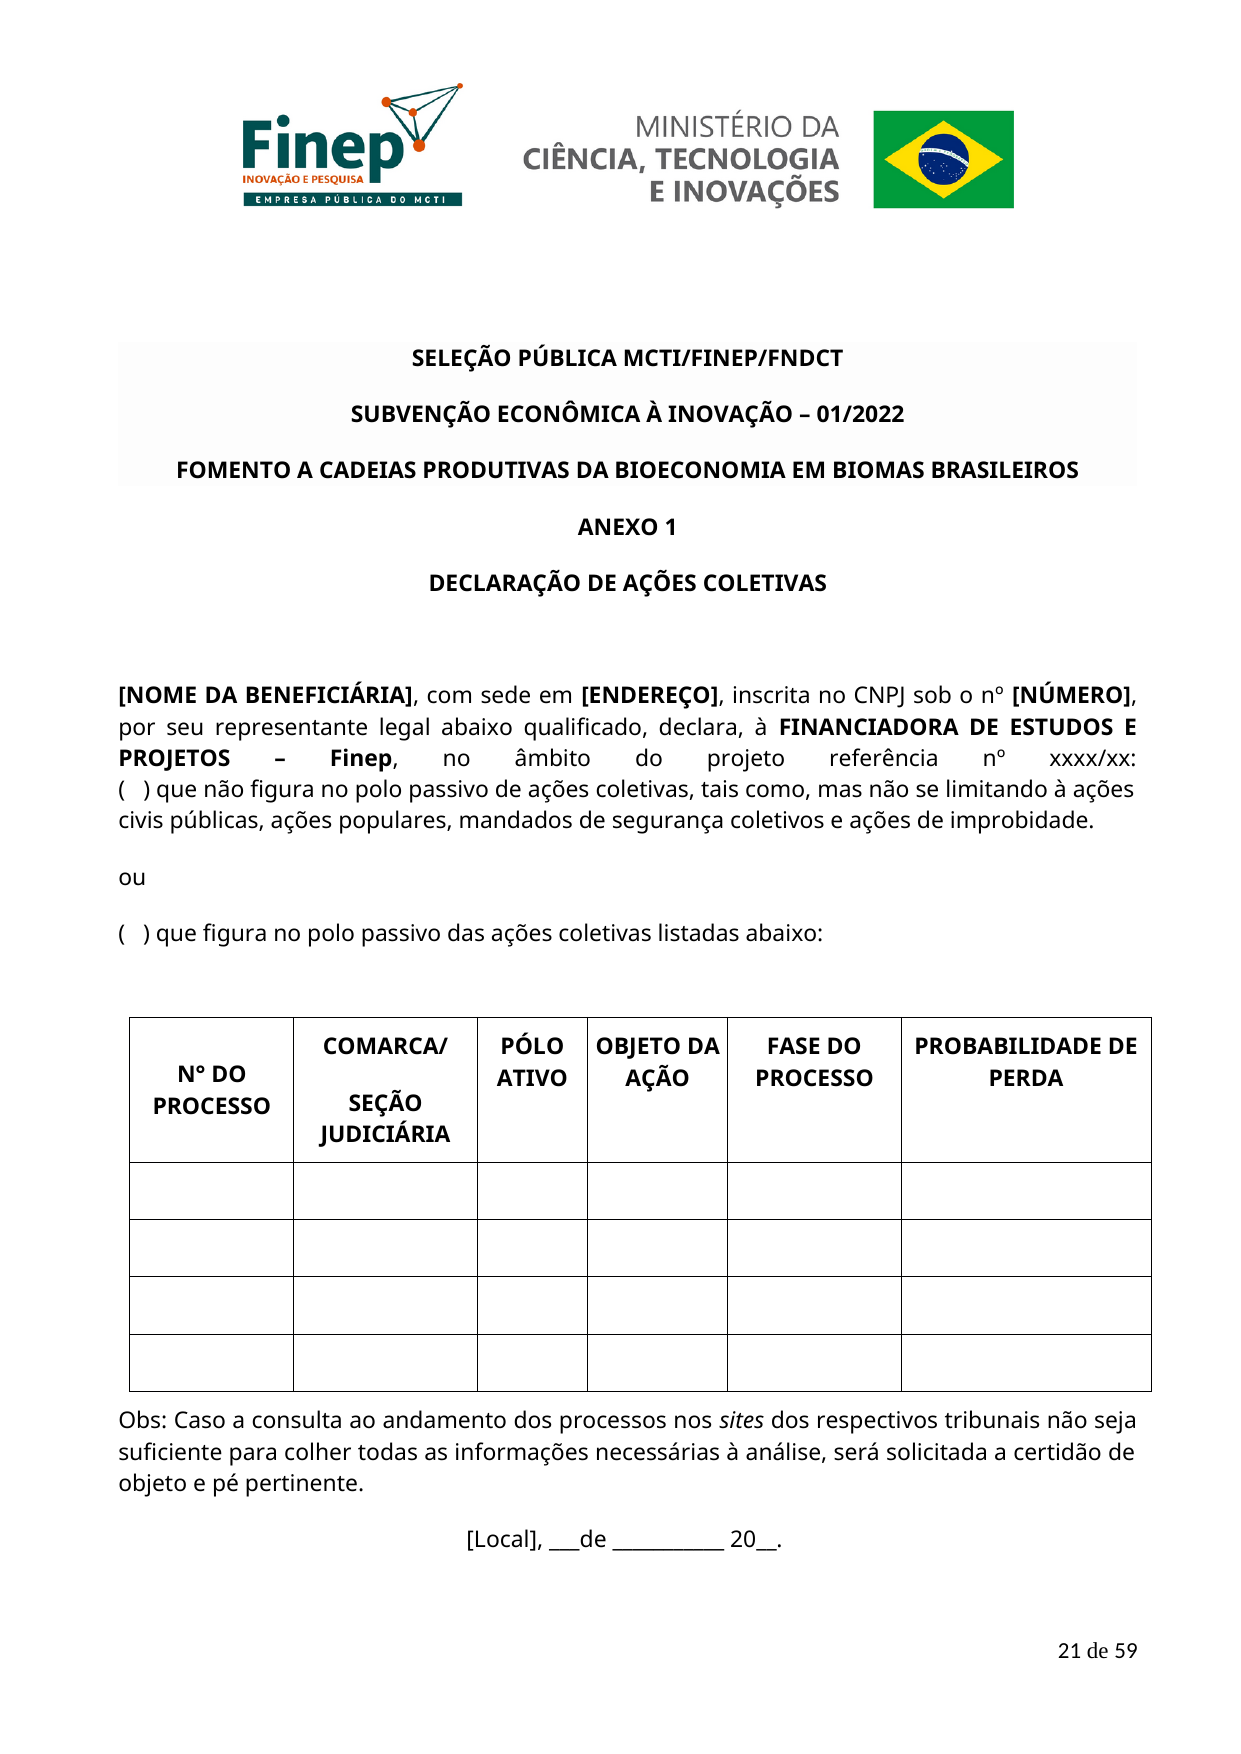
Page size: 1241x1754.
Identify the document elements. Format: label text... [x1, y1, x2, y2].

text ( ) que figura no polo passivo das ações coletivas listadas abaixo: [118, 917, 1137, 948]
table_header PROBABILIDADE DE PERDA [902, 1018, 1151, 1162]
table_header OBJETO DA AÇÃO [588, 1018, 727, 1162]
text SUBVENÇÃO ECONÔMICA À INOVAÇÃO – 01/2022 [118, 398, 1137, 429]
table_cell [728, 1163, 901, 1219]
table_cell [588, 1335, 727, 1391]
text [NOME DA BENEFICIÁRIA], com sede em [ENDEREÇO], inscrita no CNPJ sob o nº [NÚMERO], por seu representante legal abaixo qualificado, declara, à FINANCIADORA DE ESTUDOS E PROJETOS – Finep, no âmbito do projeto referência nº xxxx/xx: ( ) que não figura no polo passivo de ações coletivas, tais como, mas não se limitando à ações civis públicas, ações populares, mandados de segurança coletivos e ações de improbidade. [118, 679, 1137, 836]
table_cell [728, 1277, 901, 1333]
table_cell [728, 1220, 901, 1276]
table_cell [902, 1220, 1151, 1276]
text FOMENTO A CADEIAS PRODUTIVAS DA BIOECONOMIA EM BIOMAS BRASILEIROS [118, 454, 1137, 486]
text ou [118, 861, 1137, 892]
text SELEÇÃO PÚBLICA MCTI/FINEP/FNDCT [118, 342, 1137, 373]
table_cell [130, 1277, 293, 1333]
table_header N° DO PROCESSO [130, 1018, 293, 1162]
table_cell [478, 1277, 587, 1333]
table_cell [728, 1335, 901, 1391]
table_cell [588, 1220, 727, 1276]
table_cell [294, 1163, 477, 1219]
table_cell [588, 1163, 727, 1219]
table_cell [294, 1335, 477, 1391]
table_cell [588, 1277, 727, 1333]
text [Local], ___de ___________ 20__. [118, 1523, 1137, 1554]
table_cell [902, 1163, 1151, 1219]
table_cell [294, 1277, 477, 1333]
table_cell [478, 1335, 587, 1391]
text DECLARAÇÃO DE AÇÕES COLETIVAS [118, 567, 1137, 598]
table_cell [130, 1220, 293, 1276]
text Obs: Caso a consulta ao andamento dos processos nos sites dos respectivos tribunais não seja suficiente para colher todas as informações necessárias à análise, será solicitada a certidão de objeto e pé pertinente. [118, 1404, 1137, 1498]
table_cell [478, 1163, 587, 1219]
table_cell [478, 1220, 587, 1276]
table_cell [902, 1277, 1151, 1333]
table_cell [130, 1335, 293, 1391]
text ANEXO 1 [118, 511, 1137, 542]
table_cell [130, 1163, 293, 1219]
table_header FASE DO PROCESSO [728, 1018, 901, 1162]
table_cell [902, 1335, 1151, 1391]
table_header PÓLO ATIVO [478, 1018, 587, 1162]
table_cell [294, 1220, 477, 1276]
table_header COMARCA/ SEÇÃO JUDICIÁRIA [294, 1018, 477, 1162]
